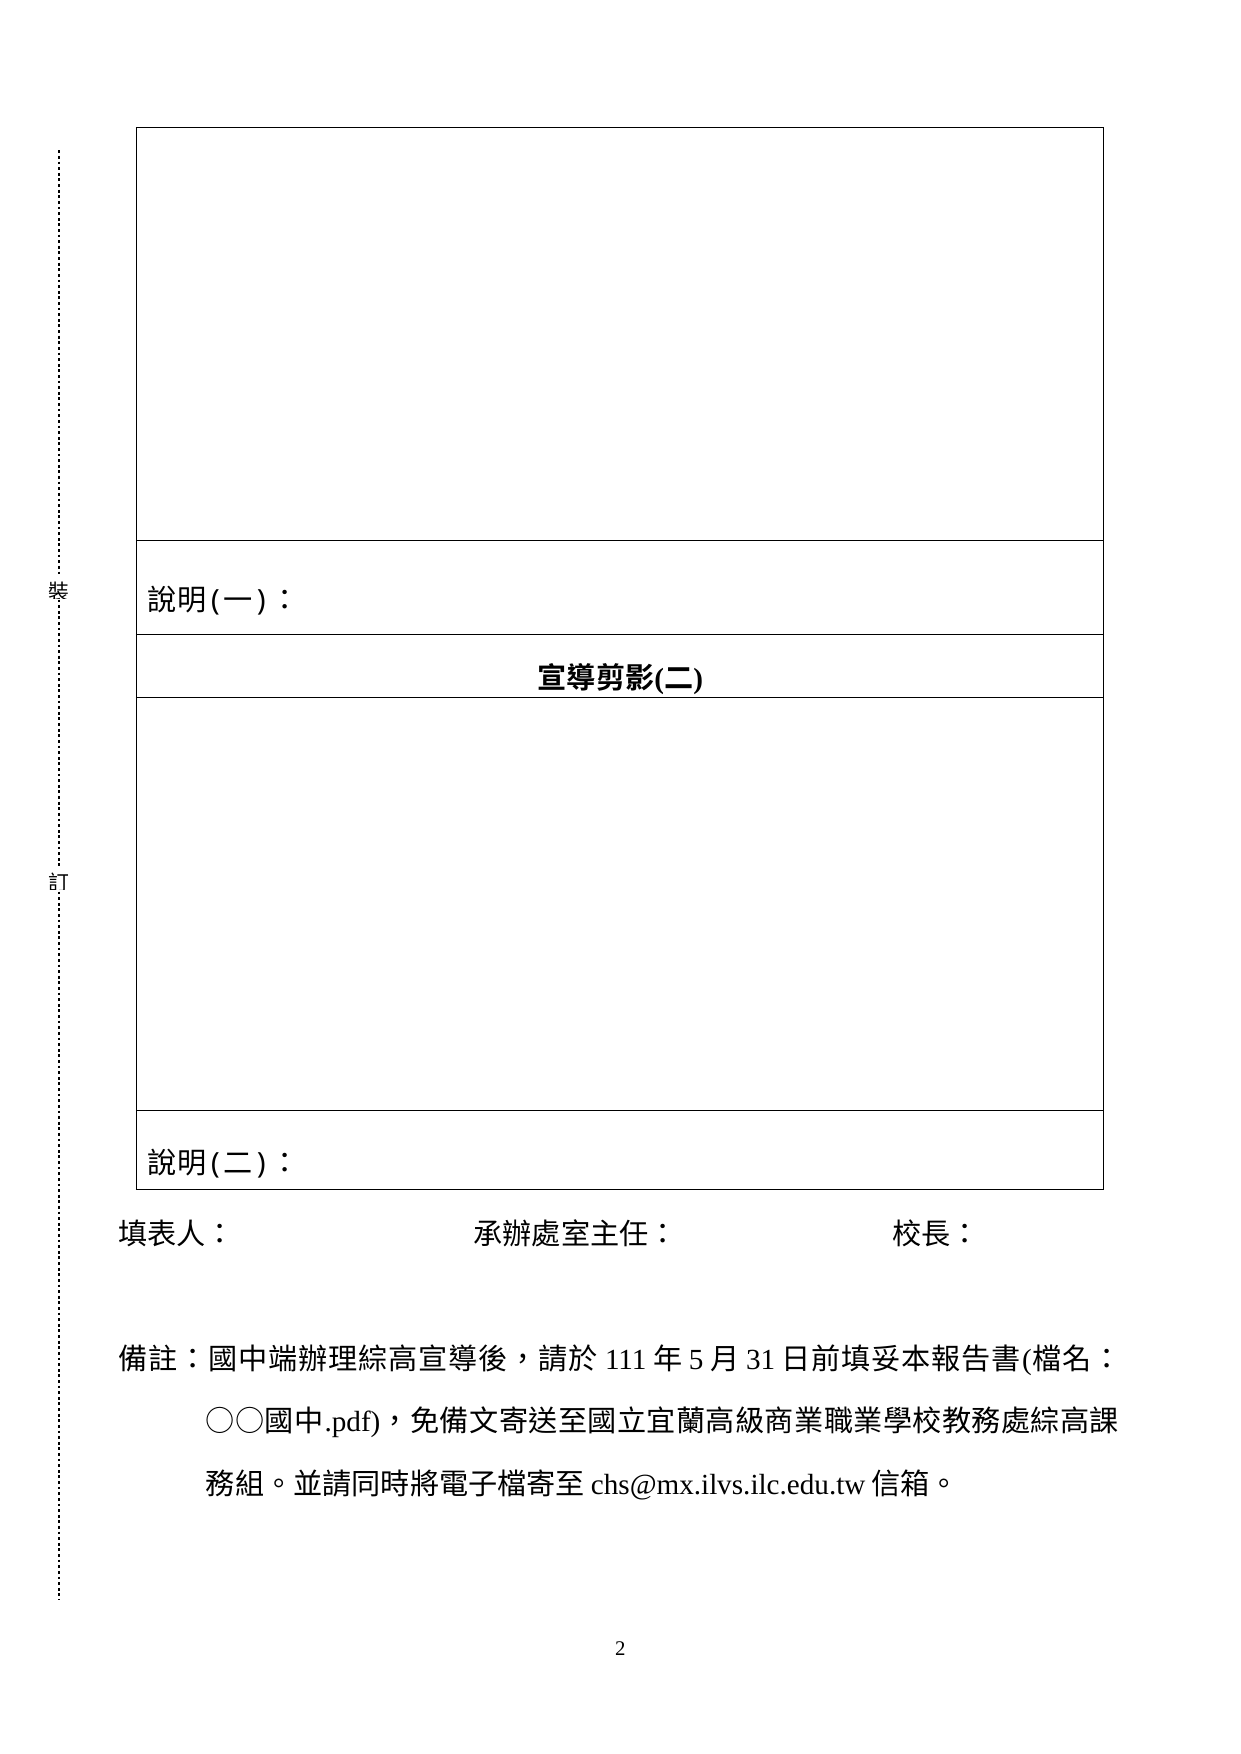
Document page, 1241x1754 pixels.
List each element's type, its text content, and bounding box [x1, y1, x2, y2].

text 填表人： 承辦處室主任： 校長： [118, 1190, 1122, 1252]
table_cell [137, 128, 1103, 540]
table_cell [137, 698, 1103, 1110]
text 備註：國中端辦理綜高宣導後，請於111年5月31日前填妥本報告書(檔名：○○國中.pdf)，免備文寄送至國立宜蘭高級商業職業學校教務處綜高課務組。並請同時將電子檔寄至chs@mx.ilvs.ilc.edu.tw信箱。 [118, 1315, 1122, 1502]
table_cell 說明(二)： [137, 1111, 1103, 1189]
table_cell 宣導剪影(二) [137, 635, 1103, 697]
table_cell 說明(一)： [137, 541, 1103, 633]
